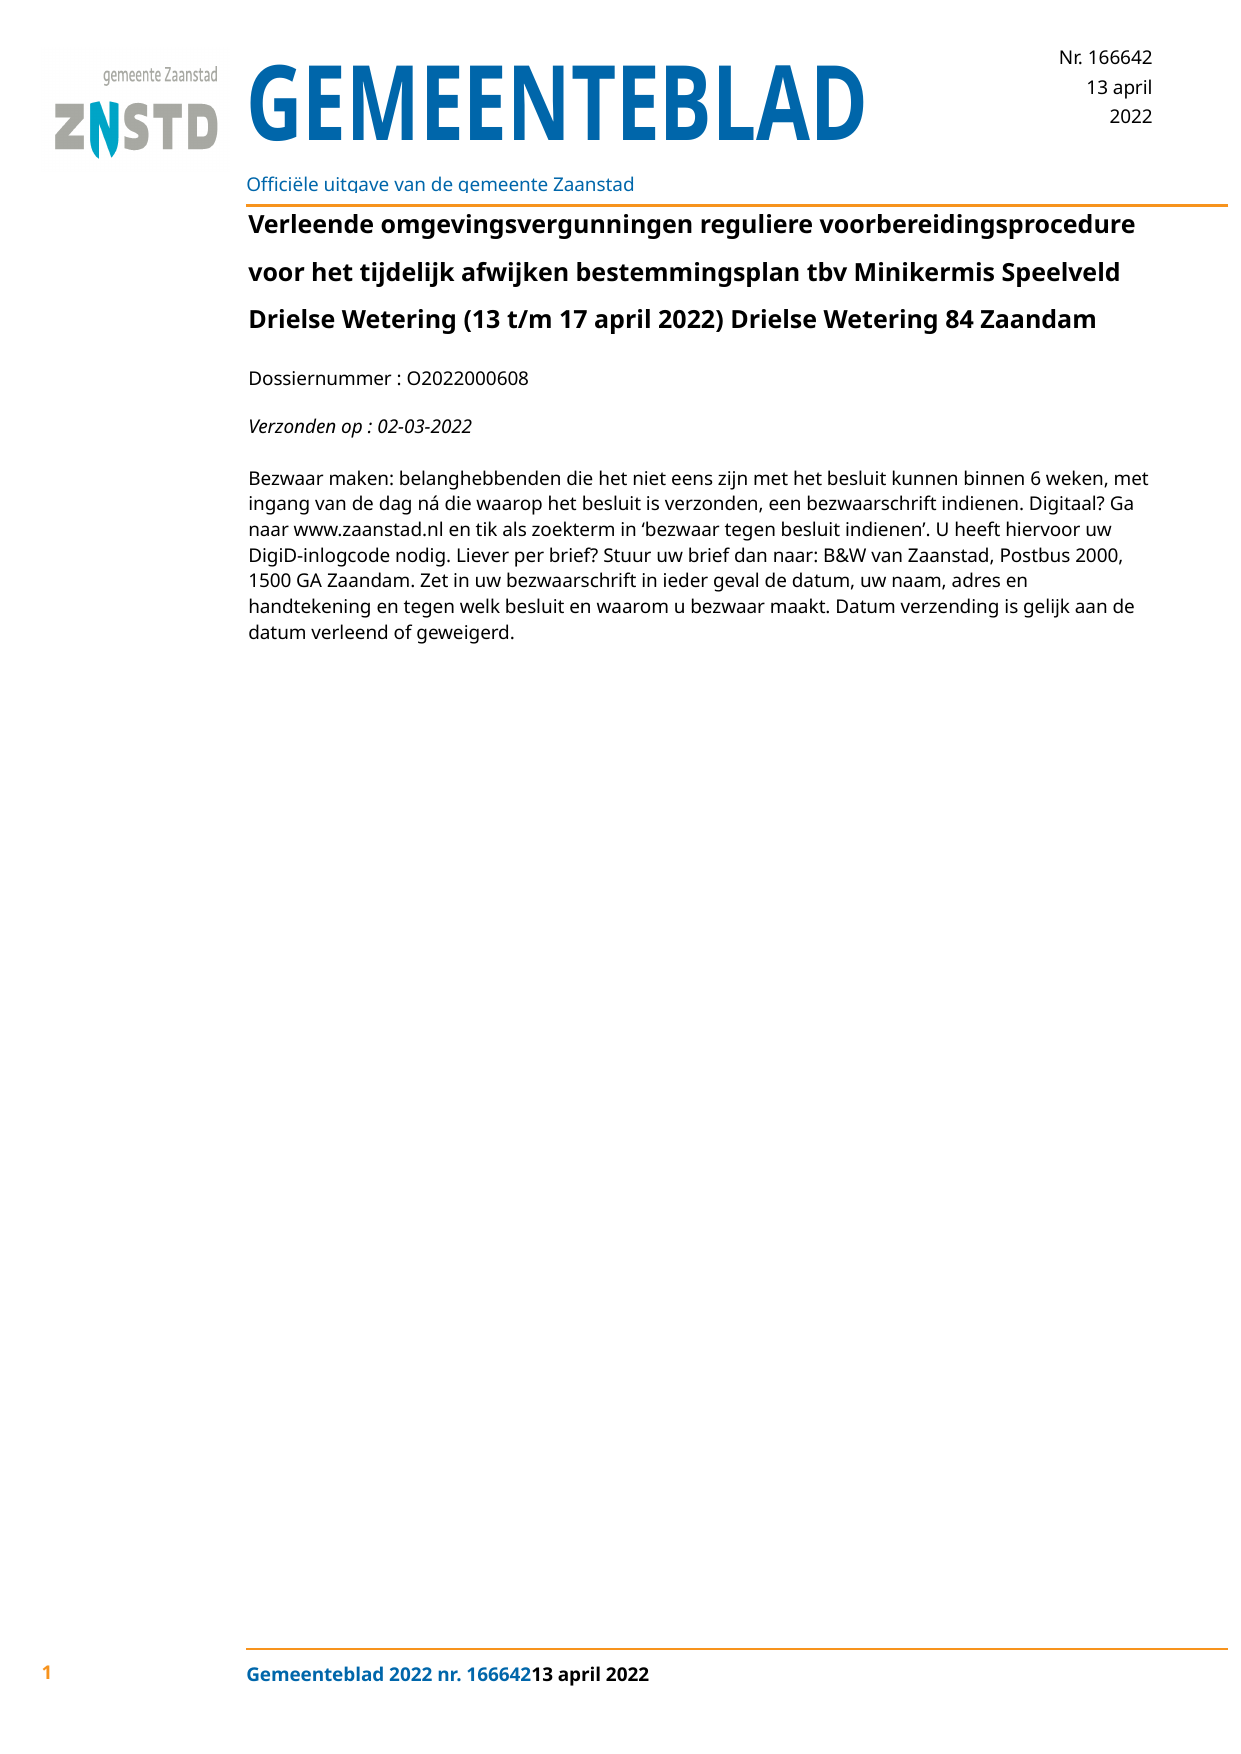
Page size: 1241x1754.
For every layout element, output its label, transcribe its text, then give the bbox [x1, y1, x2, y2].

text Dossiernummer : O2022000608 [248, 366, 1152, 391]
picture [41, 47, 231, 172]
text Verzonden op : 02-03-2022 [248, 413, 1152, 439]
text Bezwaar maken: belanghebbenden die het niet eens zijn met het besluit kunnen binnen 6 weken, met ingang van de dag ná die waarop het besluit is verzonden, een bezwaarschrift indienen. Digitaal? Ga naar www.zaanstad.nl en tik als zoekterm in ‘bezwaar tegen besluit indienen’. U heeft hiervoor uw DigiD-inlogcode nodig. Liever per brief? Stuur uw brief dan naar: B&W van Zaanstad, Postbus 2000, 1500 GA Zaandam. Zet in uw bezwaarschrift in ieder geval de datum, uw naam, adres en handtekening en tegen welk besluit en waarom u bezwaar maakt. Datum verzending is gelijk aan de datum verleend of geweigerd. [248, 465, 1152, 645]
text Verleende omgevingsvergunningen reguliere voorbereidingsprocedure voor het tijdelijk afwijken bestemmingsplan tbv Minikermis Speelveld Drielse Wetering (13 t/m 17 april 2022) Drielse Wetering 84 Zaandam [248, 207, 1152, 336]
